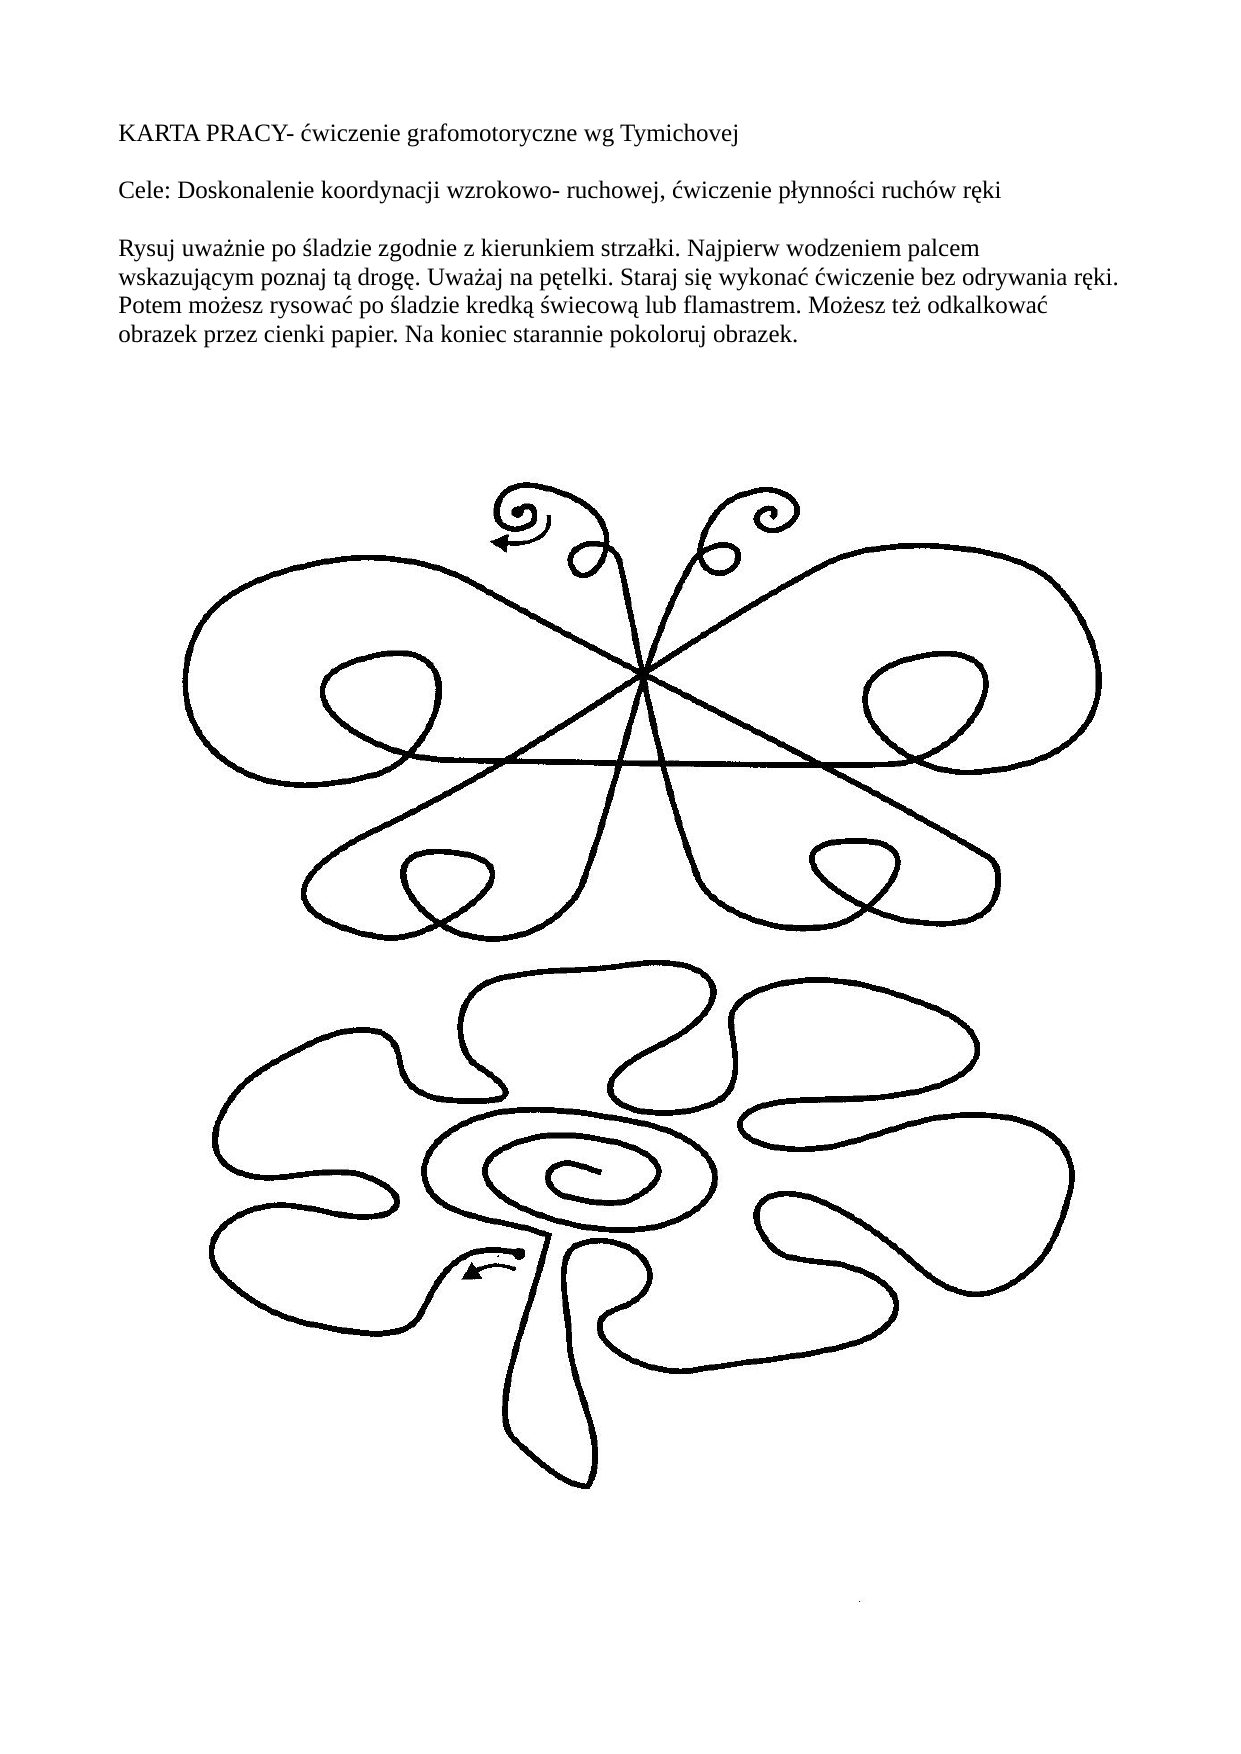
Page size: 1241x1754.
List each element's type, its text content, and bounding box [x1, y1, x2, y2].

picture [112, 368, 1240, 1737]
text Rysuj uważnie po śladzie zgodnie z kierunkiem strzałki. Najpierw wodzeniem palcem wskazującym poznaj tą drogę. Uważaj na pętelki. Staraj się wykonać ćwiczenie bez odrywania ręki. [118, 233, 1122, 291]
text KARTA PRACY- ćwiczenie grafomotoryczne wg Tymichovej [118, 118, 1122, 147]
text Cele: Doskonalenie koordynacji wzrokowo- ruchowej, ćwiczenie płynności ruchów ręki [118, 176, 1122, 204]
text Potem możesz rysować po śladzie kredką świecową lub flamastrem. Możesz też odkalkować obrazek przez cienki papier. Na koniec starannie pokoloruj obrazek. [118, 291, 1122, 348]
